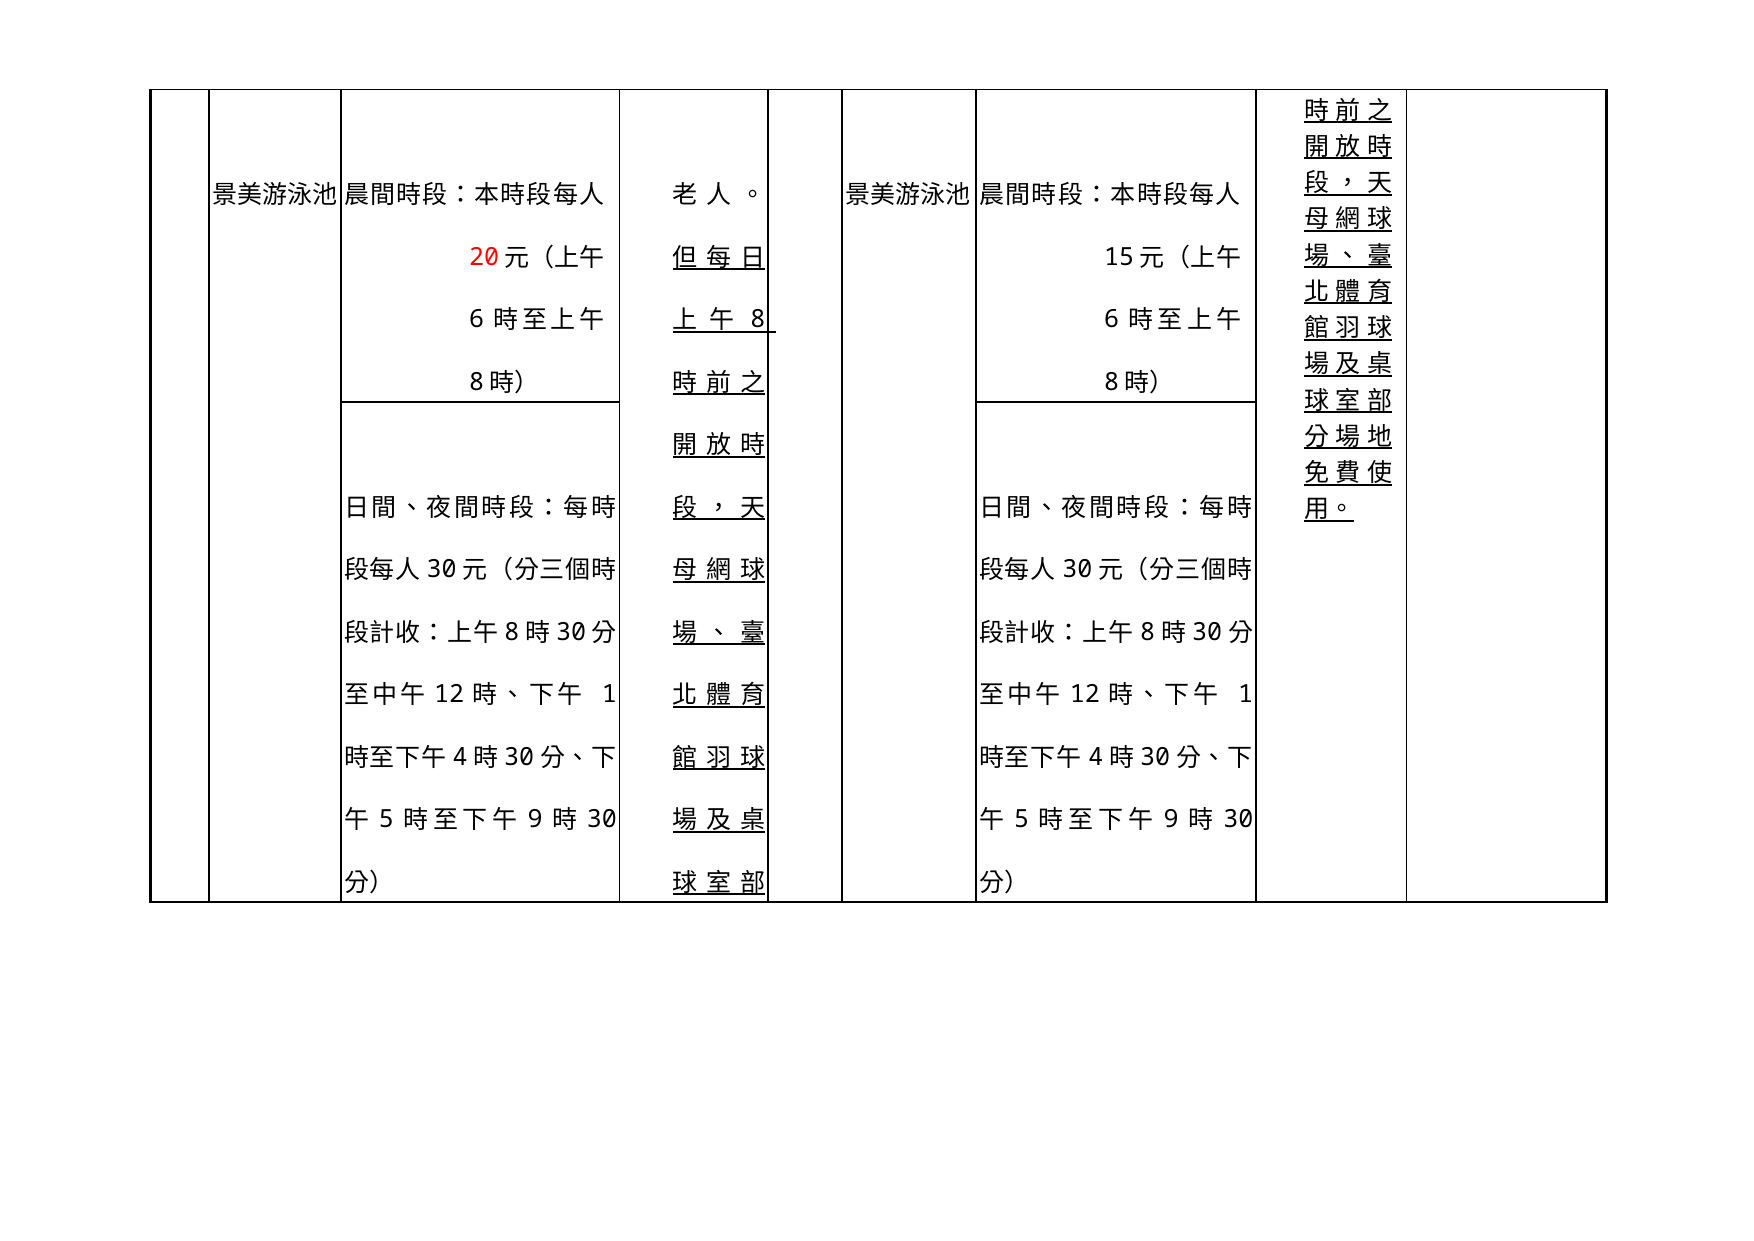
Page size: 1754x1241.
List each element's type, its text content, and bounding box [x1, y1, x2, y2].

table_cell 日間、夜間時段：每時段每人30元（分三個時段計收：上午8時30分至中午12時、下午 1 時至下午4時30分、下午5時至下午9時30分） [342, 403, 619, 901]
table_cell 日間、夜間時段：每時段每人30元（分三個時段計收：上午8時30分至中午12時、下午 1 時至下午4時30分、下午5時至下午9時30分） [977, 403, 1255, 901]
table_cell 時前之開放時段，天母網球場、臺北體育館羽球場及桌球室部分場地免費使用。 [1257, 90, 1406, 901]
table_cell [769, 90, 841, 901]
table_cell [1407, 90, 1605, 901]
table_cell 晨間時段：本時段每人15元（上午6時至上午8時） [977, 90, 1255, 401]
table_cell 老人。但每日上午8時前之開放時段，天母網球場、臺北體育館羽球場及桌球室部 [620, 90, 767, 901]
table_cell 景美游泳池 [843, 90, 975, 901]
table_cell [152, 90, 208, 901]
table_cell 景美游泳池 [210, 90, 340, 901]
table_cell 晨間時段：本時段每人20元（上午6時至上午8時） [342, 90, 619, 401]
